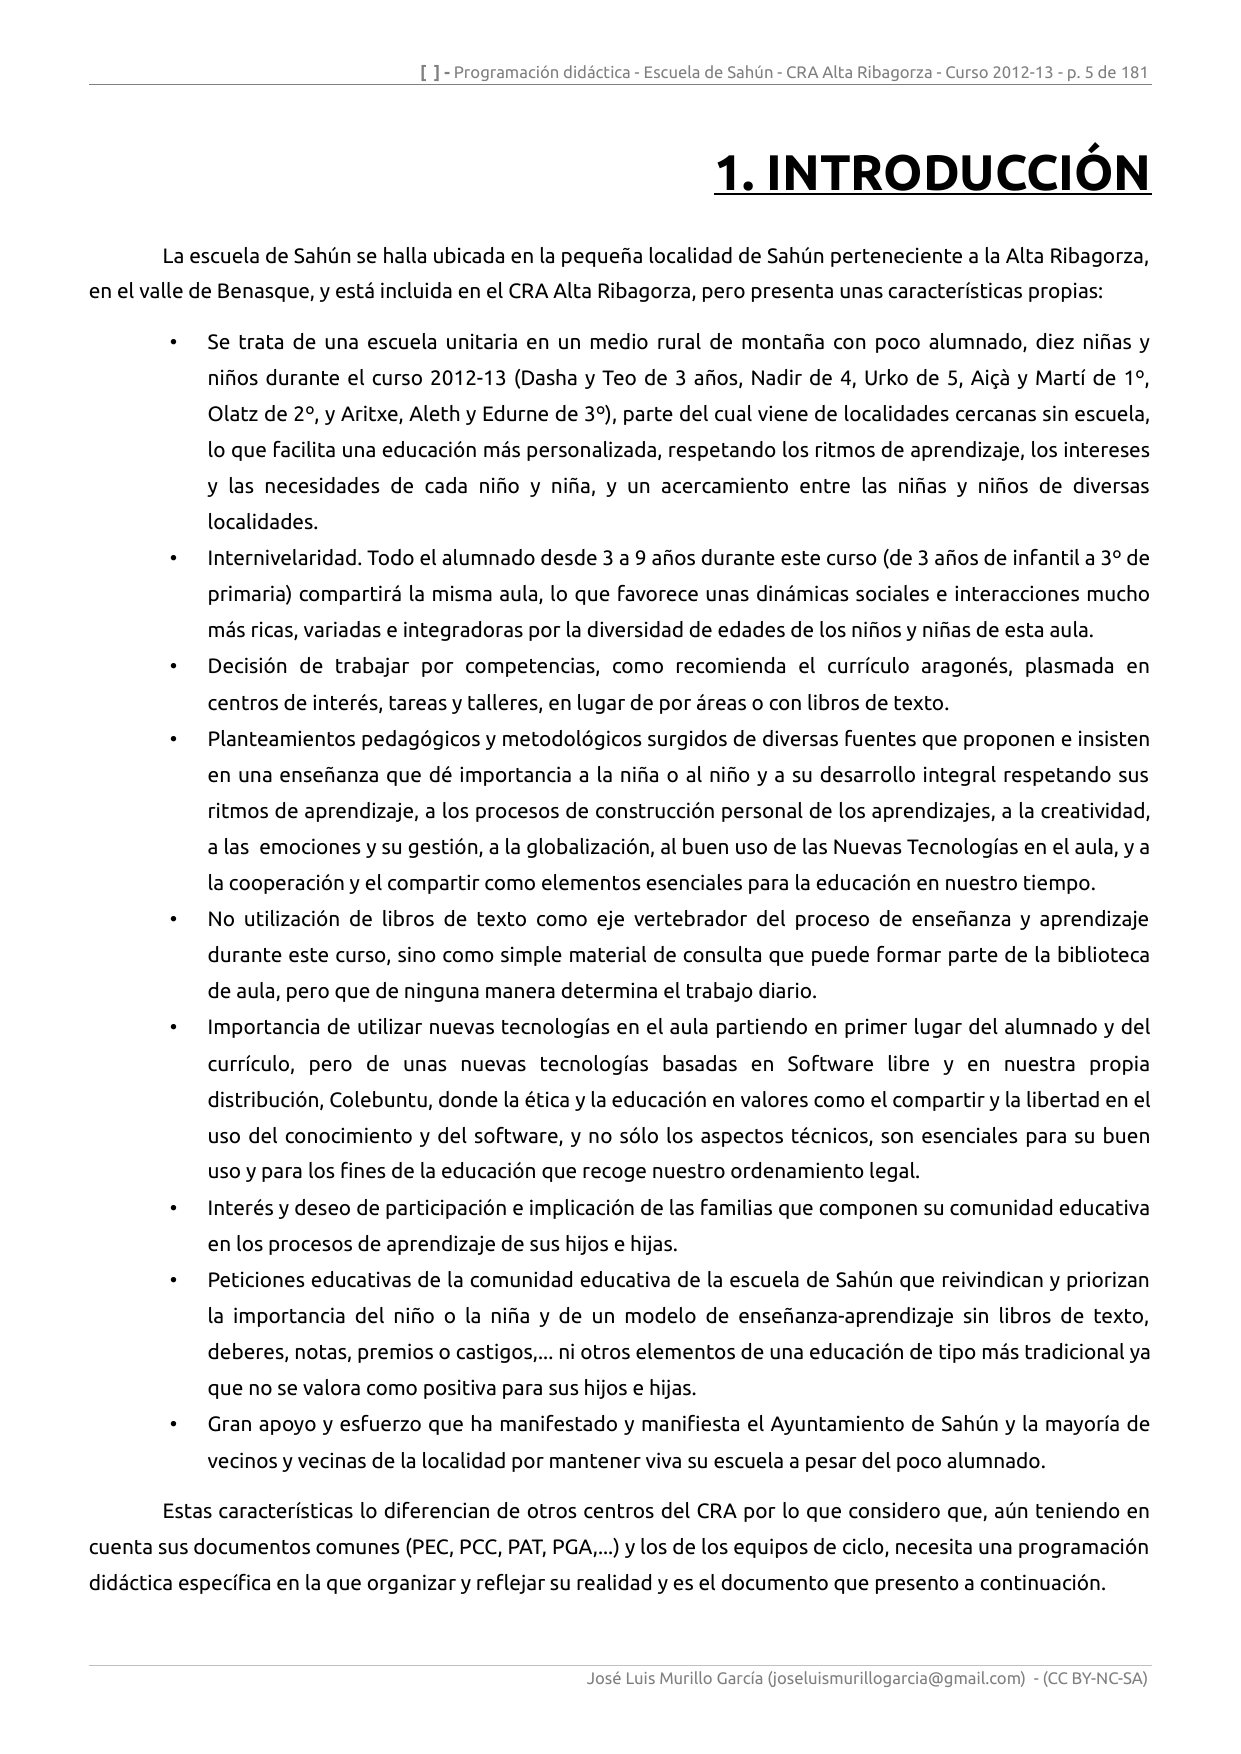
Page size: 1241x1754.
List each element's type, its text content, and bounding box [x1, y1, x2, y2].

list Interés y deseo de participación e implicación de las familias que componen su comunidad educativa en los procesos de aprendizaje de sus hijos e hijas. [170, 1195, 1152, 1255]
list Planteamientos pedagógicos y metodológicos surgidos de diversas fuentes que proponen e insisten en una enseñanza que dé importancia a la niña o al niño y a su desarrollo integral respetando sus ritmos de aprendizaje, a los procesos de construcción personal de los aprendizajes, a la creatividad, a las emociones y su gestión, a la globalización, al buen uso de las Nuevas Tecnologías en el aula, y a la cooperación y el compartir como elementos esenciales para la educación en nuestro tiempo. [170, 726, 1152, 894]
text La escuela de Sahún se halla ubicada en la pequeña localidad de Sahún perteneciente a la Alta Ribagorza, en el valle de Benasque, y está incluida en el CRA Alta Ribagorza, pero presenta unas características propias: [88, 243, 1152, 303]
list Se trata de una escuela unitaria en un medio rural de montaña con poco alumnado, diez niñas y niños durante el curso 2012-13 (Dasha y Teo de 3 años, Nadir de 4, Urko de 5, Aiçà y Martí de 1º, Olatz de 2º, y Aritxe, Aleth y Edurne de 3º), parte del cual viene de localidades cercanas sin escuela, lo que facilita una educación más personalizada, respetando los ritmos de aprendizaje, los intereses y las necesidades de cada niño y niña, y un acercamiento entre las niñas y niños de diversas localidades. [170, 329, 1152, 533]
list Decisión de trabajar por competencias, como recomienda el currículo aragonés, plasmada en centros de interés, tareas y talleres, en lugar de por áreas o con libros de texto. [170, 654, 1152, 714]
list No utilización de libros de texto como eje vertebrador del proceso de enseñanza y aprendizaje durante este curso, sino como simple material de consulta que puede formar parte de la biblioteca de aula, pero que de ninguna manera determina el trabajo diario. [170, 906, 1152, 1003]
subtitle 1. INTRODUCCIÓN [91, 142, 1152, 200]
list Gran apoyo y esfuerzo que ha manifestado y manifiesta el Ayuntamiento de Sahún y la mayoría de vecinos y vecinas de la localidad por mantener viva su escuela a pesar del poco alumnado. [170, 1412, 1152, 1472]
text Estas características lo diferencian de otros centros del CRA por lo que considero que, aún teniendo en cuenta sus documentos comunes (PEC, PCC, PAT, PGA,...) y los de los equipos de ciclo, necesita una programación didáctica específica en la que organizar y reflejar su realidad y es el documento que presento a continuación. [88, 1498, 1152, 1594]
list Peticiones educativas de la comunidad educativa de la escuela de Sahún que reivindican y priorizan la importancia del niño o la niña y de un modelo de enseñanza-aprendizaje sin libros de texto, deberes, notas, premios o castigos,... ni otros elementos de una educación de tipo más tradicional ya que no se valora como positiva para sus hijos e hijas. [170, 1267, 1152, 1399]
list Internivelaridad. Todo el alumnado desde 3 a 9 años durante este curso (de 3 años de infantil a 3º de primaria) compartirá la misma aula, lo que favorece unas dinámicas sociales e interacciones mucho más ricas, variadas e integradoras por la diversidad de edades de los niños y niñas de esta aula. [170, 545, 1152, 642]
list Importancia de utilizar nuevas tecnologías en el aula partiendo en primer lugar del alumnado y del currículo, pero de unas nuevas tecnologías basadas en Software libre y en nuestra propia distribución, Colebuntu, donde la ética y la educación en valores como el compartir y la libertad en el uso del conocimiento y del software, y no sólo los aspectos técnicos, son esenciales para su buen uso y para los fines de la educación que recoge nuestro ordenamiento legal. [170, 1015, 1152, 1183]
